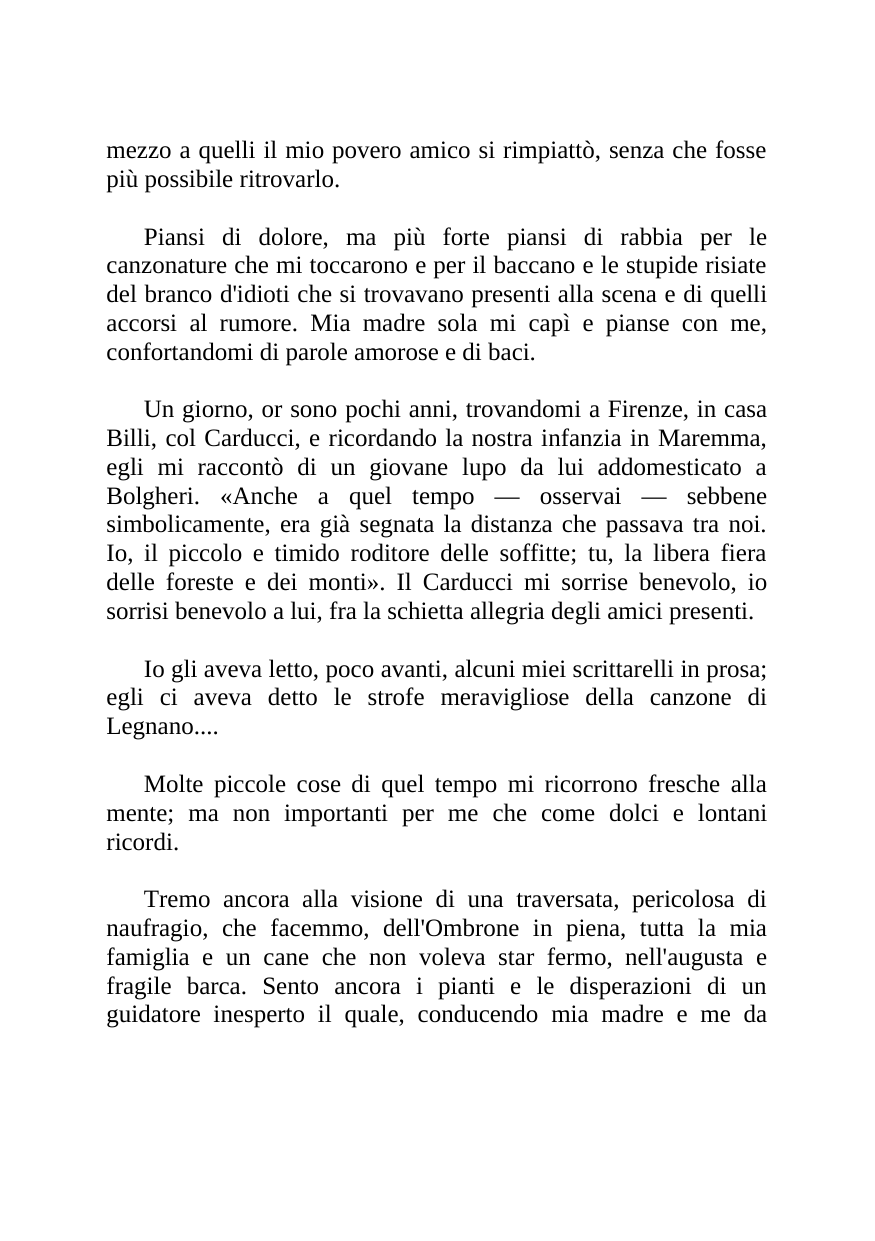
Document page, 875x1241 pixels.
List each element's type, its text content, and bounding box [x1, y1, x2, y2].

text Molte piccole cose di quel tempo mi ricorrono fresche alla mente; ma non importanti per me che come dolci e lontani ricordi. [106, 769, 768, 855]
text Un giorno, or sono pochi anni, trovandomi a Firenze, in casa Billi, col Carducci, e ricordando la nostra infanzia in Maremma, egli mi raccontò di un giovane lupo da lui addomesticato a Bolgheri. «Anche a quel tempo — osservai — sebbene simbolicamente, era già segnata la distanza che passava tra noi. Io, il piccolo e timido roditore delle soffitte; tu, la libera fiera delle foreste e dei monti». Il Carducci mi sorrise benevolo, io sorrisi benevolo a lui, fra la schietta allegria degli amici presenti. [106, 394, 768, 624]
text mezzo a quelli il mio povero amico si rimpiattò, senza che fosse più possibile ritrovarlo. [106, 135, 768, 192]
text Io gli aveva letto, poco avanti, alcuni miei scrittarelli in prosa; egli ci aveva detto le strofe meravigliose della canzone di Legnano.... [106, 654, 768, 740]
text Piansi di dolore, ma più forte piansi di rabbia per le canzonature che mi toccarono e per il baccano e le stupide risiate del branco d'idioti che si trovavano presenti alla scena e di quelli accorsi al rumore. Mia madre sola mi capì e pianse con me, confortandomi di parole amorose e di baci. [106, 222, 768, 365]
text Tremo ancora alla visione di una traversata, pericolosa di naufragio, che facemmo, dell'Ombrone in piena, tutta la mia famiglia e un cane che non voleva star fermo, nell'augusta e fragile barca. Sento ancora i pianti e le disperazioni di un guidatore inesperto il quale, conducendo mia madre e me da [106, 884, 768, 1028]
